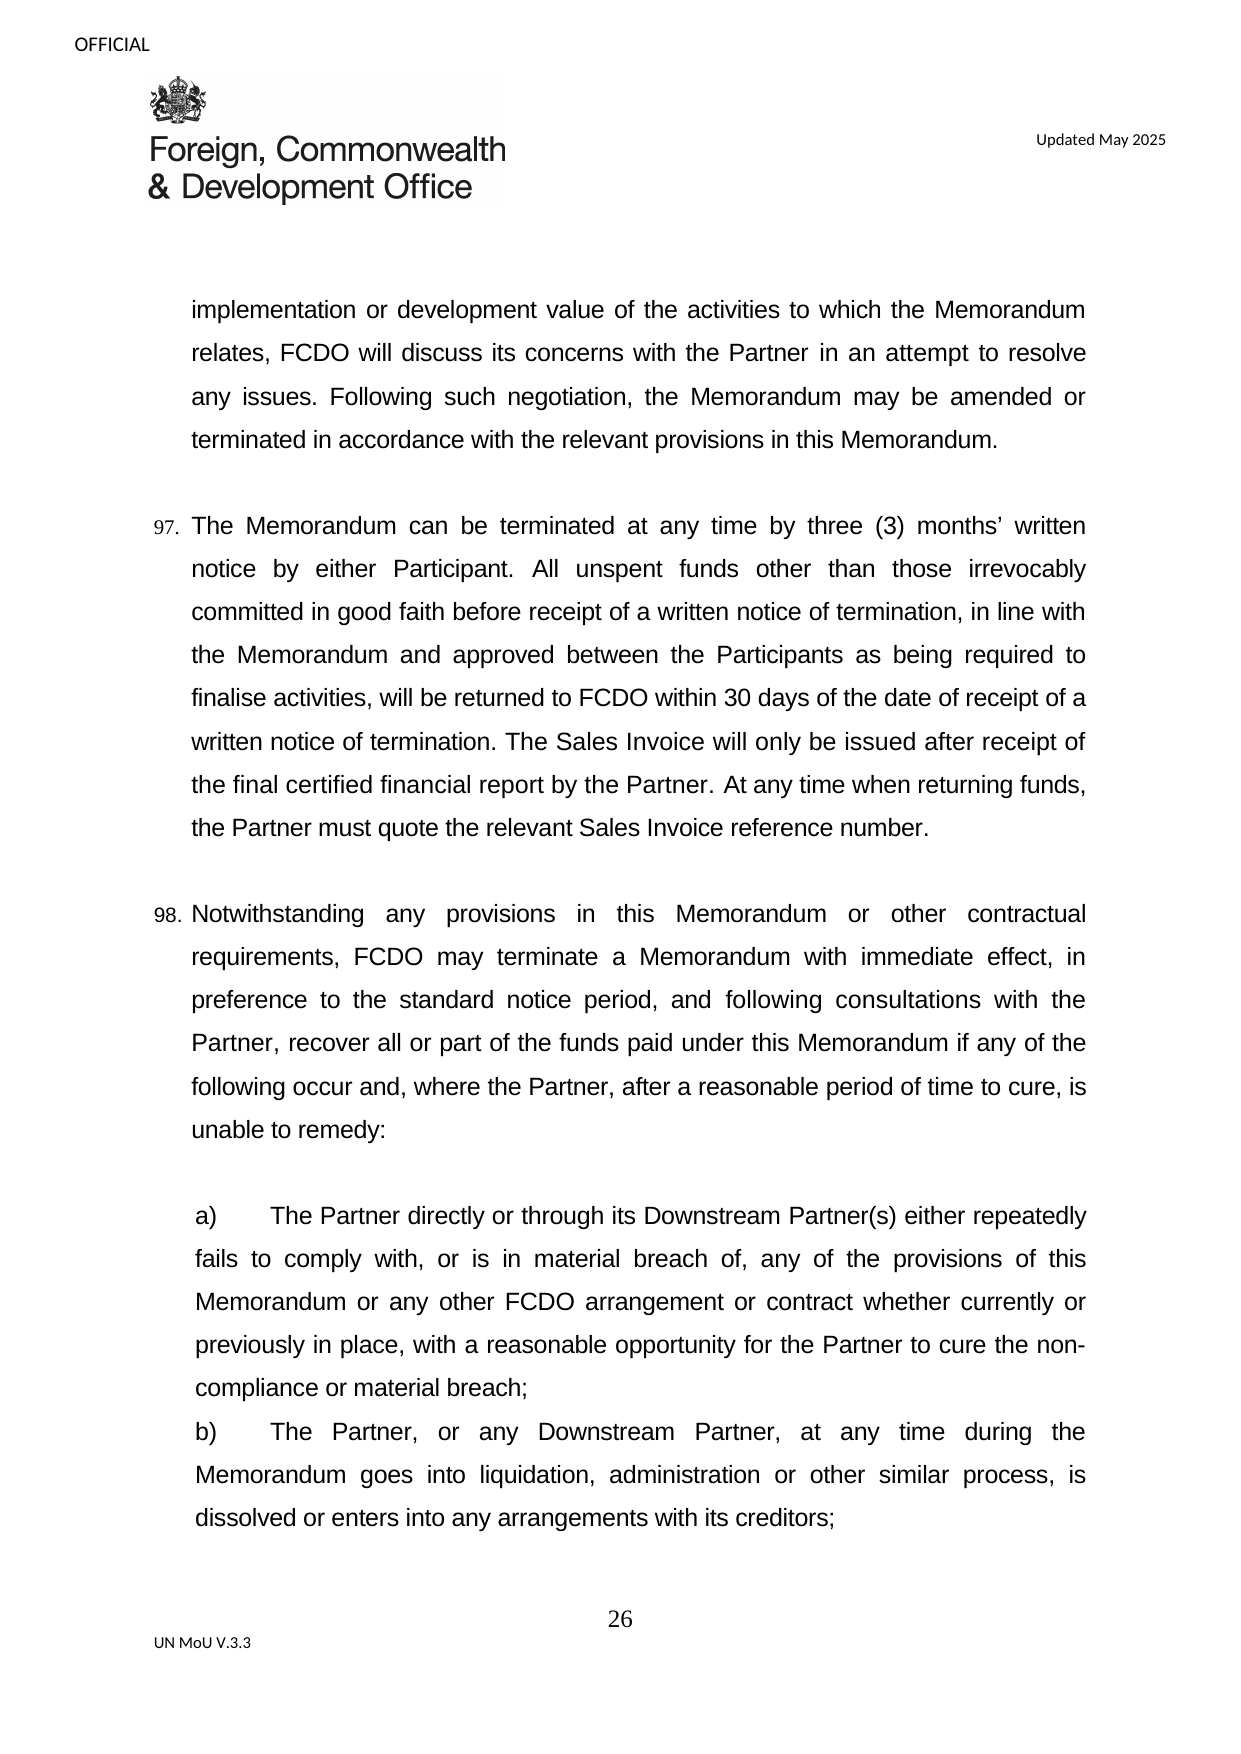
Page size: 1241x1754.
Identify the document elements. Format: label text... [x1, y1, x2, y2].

list Notwithstanding any provisions in this Memorandum or other contractual requirements, FCDO may terminate a Memorandum with immediate effect, in preference to the standard notice period, and following consultations with the Partner, recover all or part of the funds paid under this Memorandum if any of the following occur and, where the Partner, after a reasonable period of time to cure, is unable to remedy: [153, 899, 1087, 1143]
list The Partner directly or through its Downstream Partner(s) either repeatedly fails to comply with, or is in material breach of, any of the provisions of this Memorandum or any other FCDO arrangement or contract whether currently or previously in place, with a reasonable opportunity for the Partner to cure the non-compliance or material breach; [195, 1201, 1087, 1402]
list The Memorandum can be terminated at any time by three (3) months’ written notice by either Participant. All unspent funds other than those irrevocably committed in good faith before receipt of a written notice of termination, in line with the Memorandum and approved between the Participants as being required to finalise activities, will be returned to FCDO within 30 days of the date of receipt of a written notice of termination. The Sales Invoice will only be issued after receipt of the final certified financial report by the Partner. At any time when returning funds, the Partner must quote the relevant Sales Invoice reference number. [153, 511, 1087, 842]
list The Partner, or any Downstream Partner, at any time during the Memorandum goes into liquidation, administration or other similar process, is dissolved or enters into any arrangements with its creditors; [195, 1417, 1087, 1532]
list implementation or development value of the activities to which the Memorandum relates, FCDO will discuss its concerns with the Partner in an attempt to resolve any issues. Following such negotiation, the Memorandum may be amended or terminated in accordance with the relevant provisions in this Memorandum. [153, 295, 1087, 453]
